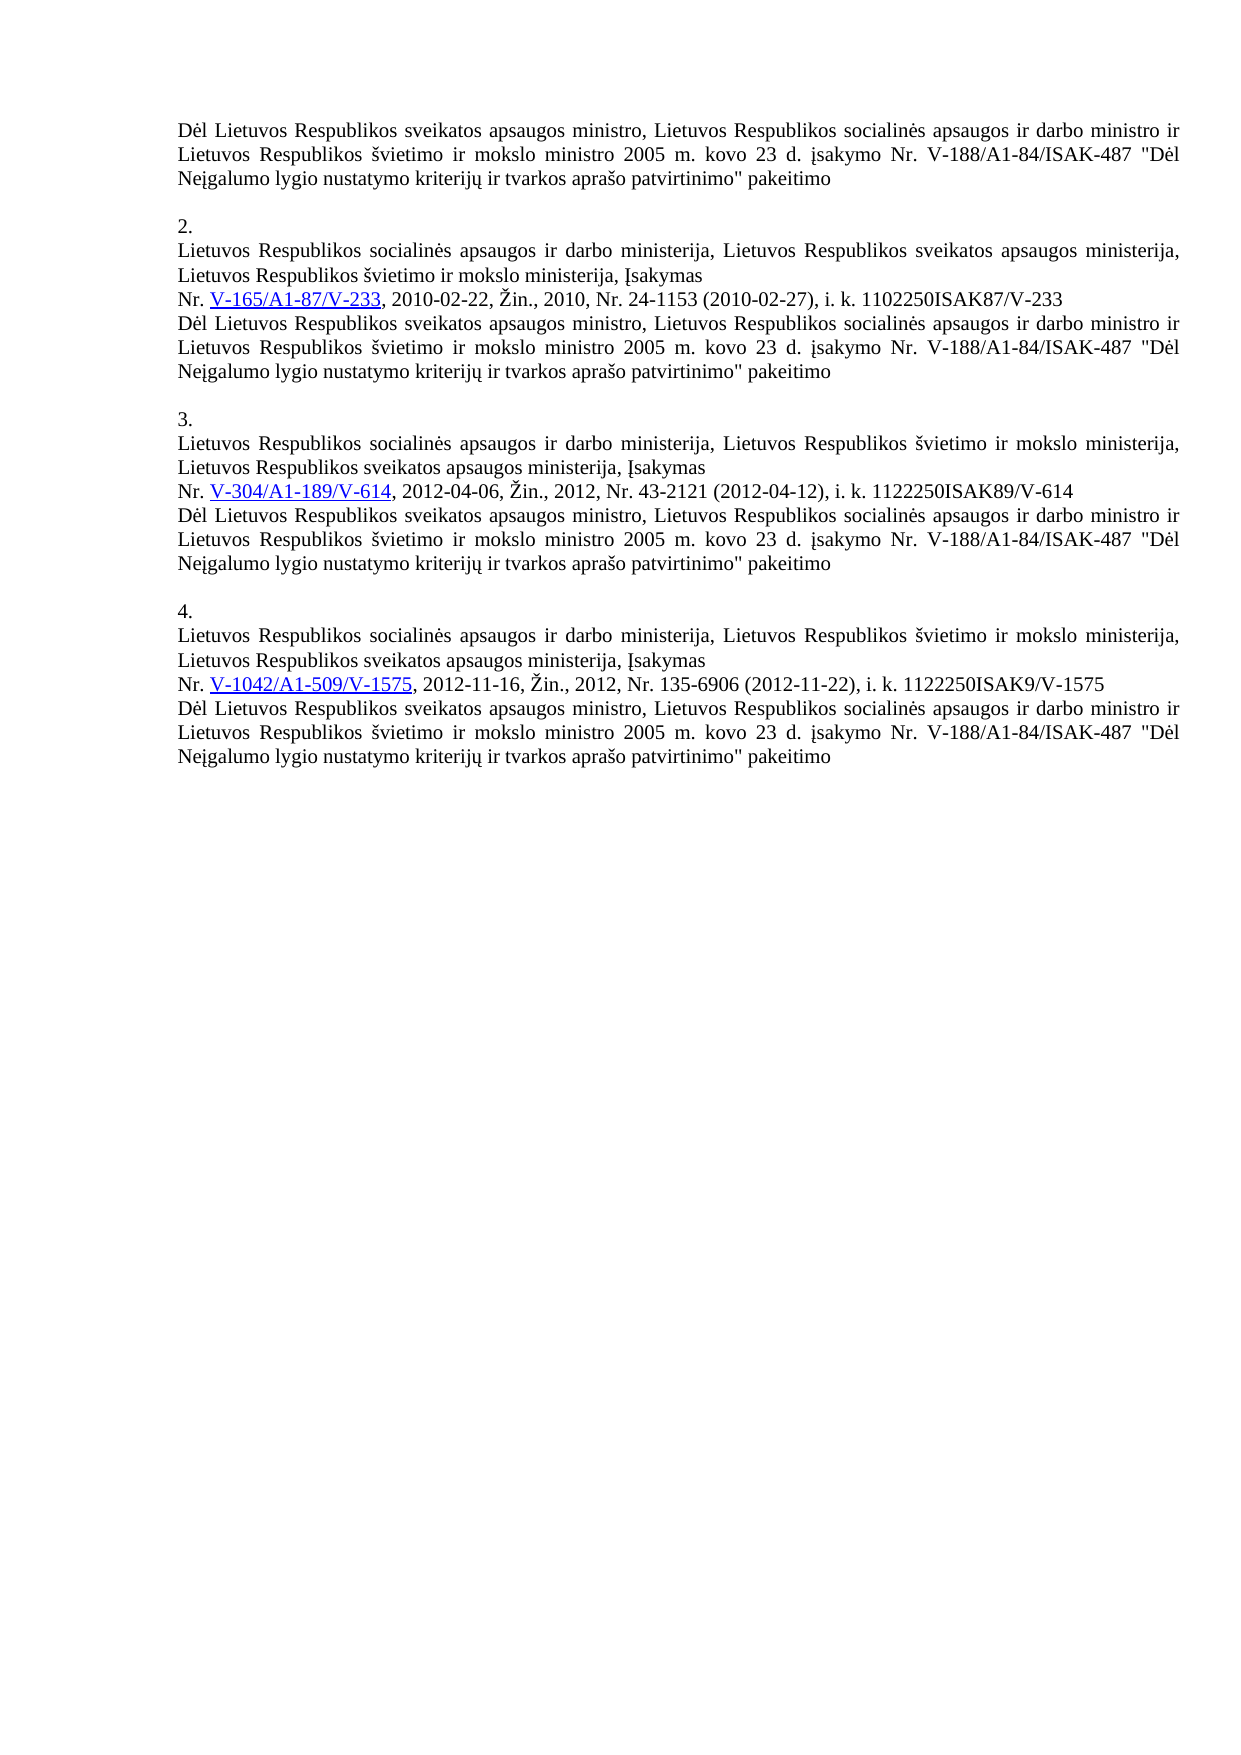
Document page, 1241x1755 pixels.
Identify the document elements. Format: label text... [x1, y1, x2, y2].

text 4. [177, 599, 1181, 623]
text Dėl Lietuvos Respublikos sveikatos apsaugos ministro, Lietuvos Respublikos socialinės apsaugos ir darbo ministro ir Lietuvos Respublikos švietimo ir mokslo ministro 2005 m. kovo 23 d. įsakymo Nr. V-188/A1-84/ISAK-487 "Dėl Neįgalumo lygio nustatymo kriterijų ir tvarkos aprašo patvirtinimo" pakeitimo [177, 696, 1181, 768]
text Lietuvos Respublikos socialinės apsaugos ir darbo ministerija, Lietuvos Respublikos švietimo ir mokslo ministerija, Lietuvos Respublikos sveikatos apsaugos ministerija, Įsakymas [177, 431, 1181, 479]
text Dėl Lietuvos Respublikos sveikatos apsaugos ministro, Lietuvos Respublikos socialinės apsaugos ir darbo ministro ir Lietuvos Respublikos švietimo ir mokslo ministro 2005 m. kovo 23 d. įsakymo Nr. V-188/A1-84/ISAK-487 "Dėl Neįgalumo lygio nustatymo kriterijų ir tvarkos aprašo patvirtinimo" pakeitimo [177, 311, 1181, 383]
text Dėl Lietuvos Respublikos sveikatos apsaugos ministro, Lietuvos Respublikos socialinės apsaugos ir darbo ministro ir Lietuvos Respublikos švietimo ir mokslo ministro 2005 m. kovo 23 d. įsakymo Nr. V-188/A1-84/ISAK-487 "Dėl Neįgalumo lygio nustatymo kriterijų ir tvarkos aprašo patvirtinimo" pakeitimo [177, 503, 1181, 575]
text Lietuvos Respublikos socialinės apsaugos ir darbo ministerija, Lietuvos Respublikos švietimo ir mokslo ministerija, Lietuvos Respublikos sveikatos apsaugos ministerija, Įsakymas [177, 623, 1181, 672]
text Nr. V-165/A1-87/V-233, 2010-02-22, Žin., 2010, Nr. 24-1153 (2010-02-27), i. k. 1102250ISAK87/V-233 [177, 287, 1181, 311]
text Dėl Lietuvos Respublikos sveikatos apsaugos ministro, Lietuvos Respublikos socialinės apsaugos ir darbo ministro ir Lietuvos Respublikos švietimo ir mokslo ministro 2005 m. kovo 23 d. įsakymo Nr. V-188/A1-84/ISAK-487 "Dėl Neįgalumo lygio nustatymo kriterijų ir tvarkos aprašo patvirtinimo" pakeitimo [177, 118, 1181, 190]
text 3. [177, 407, 1181, 431]
text Lietuvos Respublikos socialinės apsaugos ir darbo ministerija, Lietuvos Respublikos sveikatos apsaugos ministerija, Lietuvos Respublikos švietimo ir mokslo ministerija, Įsakymas [177, 238, 1181, 287]
text Nr. V-1042/A1-509/V-1575, 2012-11-16, Žin., 2012, Nr. 135-6906 (2012-11-22), i. k. 1122250ISAK9/V-1575 [177, 672, 1181, 696]
text 2. [177, 214, 1181, 238]
text Nr. V-304/A1-189/V-614, 2012-04-06, Žin., 2012, Nr. 43-2121 (2012-04-12), i. k. 1122250ISAK89/V-614 [177, 479, 1181, 503]
